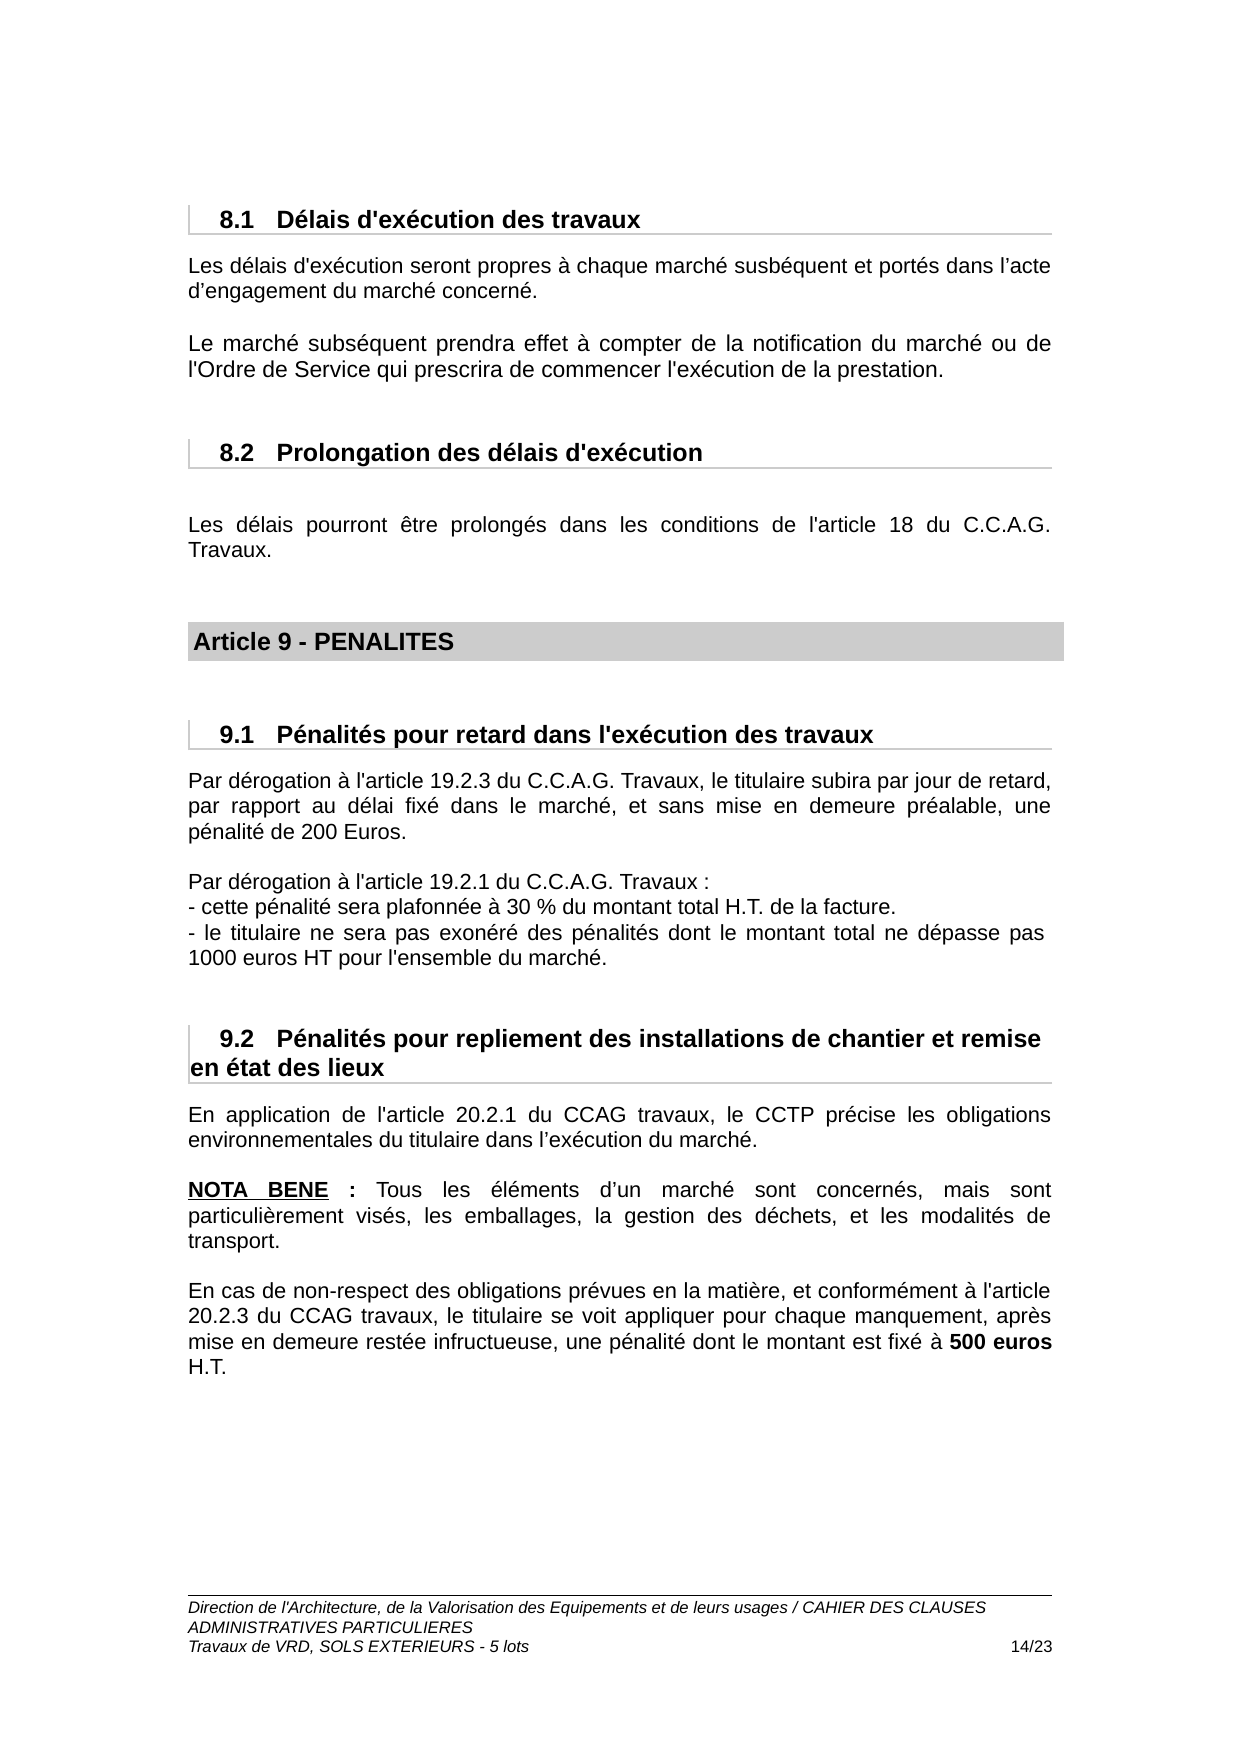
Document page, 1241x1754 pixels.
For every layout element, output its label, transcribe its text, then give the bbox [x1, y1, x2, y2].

text En cas de non-respect des obligations prévues en la matière, et conformément à l'article 20.2.3 du CCAG travaux, le titulaire se voit appliquer pour chaque manquement, après mise en demeure restée infructueuse, une pénalité dont le montant est fixé à 500 euros H.T. [188, 1278, 1052, 1379]
subtitle Pénalités pour repliement des installations de chantier et remise en état des lieux [188, 1024, 1052, 1082]
text Par dérogation à l'article 19.2.1 du C.C.A.G. Travaux : [188, 869, 1052, 894]
text Le marché subséquent prendra effet à compter de la notification du marché ou de l'Ordre de Service qui prescrira de commencer l'exécution de la prestation. [188, 330, 1052, 383]
text Par dérogation à l'article 19.2.3 du C.C.A.G. Travaux, le titulaire subira par jour de retard, par rapport au délai fixé dans le marché, et sans mise en demeure préalable, une pénalité de 200 Euros. [188, 768, 1052, 844]
subtitle Délais d'exécution des travaux [188, 204, 1052, 233]
subtitle Pénalités pour retard dans l'exécution des travaux [188, 719, 1052, 748]
text Les délais pourront être prolongés dans les conditions de l'article 18 du C.C.A.G. Travaux. [188, 512, 1052, 563]
text - le titulaire ne sera pas exonéré des pénalités dont le montant total ne dépasse pas 1000 euros HT pour l'ensemble du marché. [188, 919, 1052, 970]
subtitle PENALITES [190, 624, 1062, 658]
text - cette pénalité sera plafonnée à 30 % du montant total H.T. de la facture. [188, 894, 1052, 919]
subtitle Prolongation des délais d'exécution [188, 438, 1052, 467]
text En application de l'article 20.2.1 du CCAG travaux, le CCTP précise les obligations environnementales du titulaire dans l’exécution du marché. [188, 1102, 1052, 1152]
text NOTA BENE : Tous les éléments d’un marché sont concernés, mais sont particulièrement visés, les emballages, la gestion des déchets, et les modalités de transport. [188, 1177, 1052, 1253]
text Les délais d'exécution seront propres à chaque marché susbéquent et portés dans l’acte d’engagement du marché concerné. [188, 253, 1052, 303]
